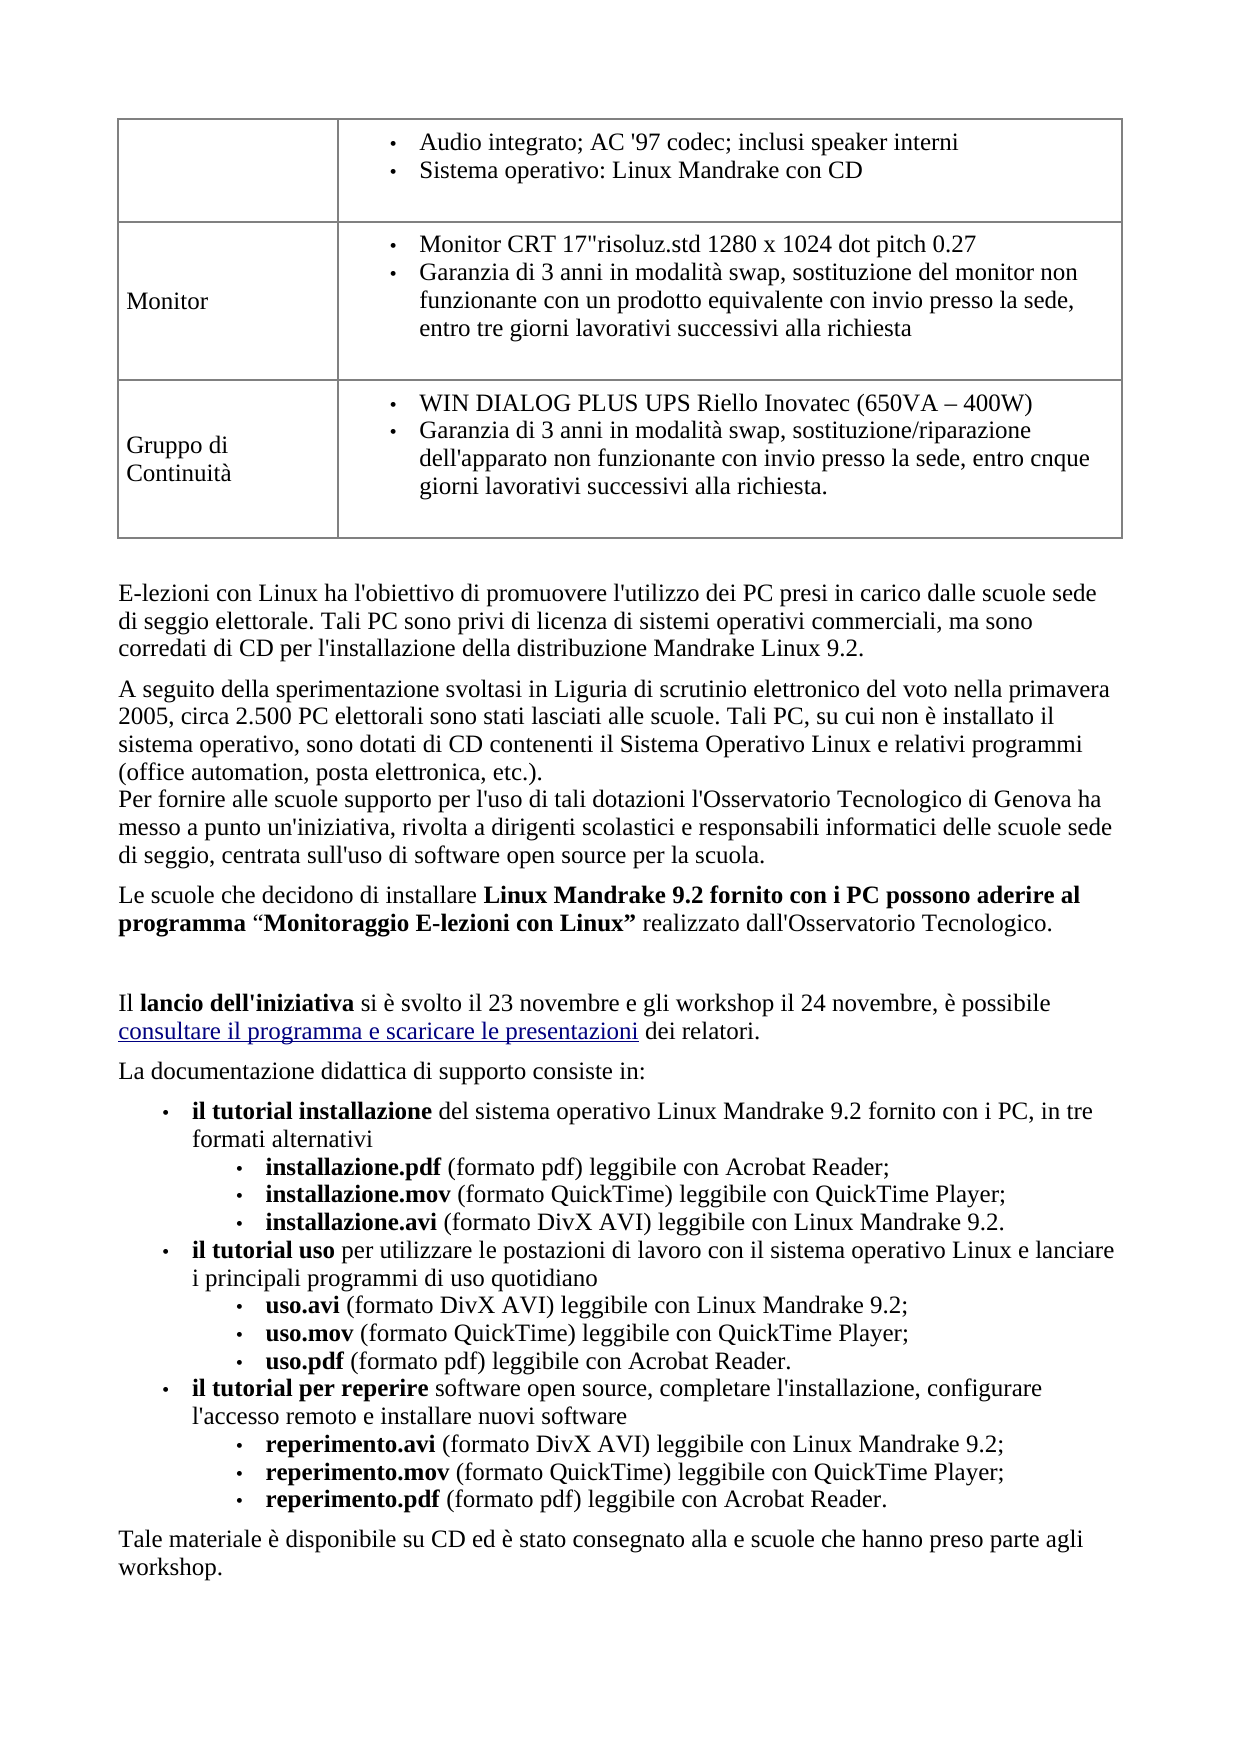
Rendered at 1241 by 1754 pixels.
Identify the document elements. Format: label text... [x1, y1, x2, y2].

list uso.avi (formato DivX AVI) leggibile con Linux Mandrake 9.2; [236, 1291, 1122, 1319]
text Tale materiale è disponibile su CD ed è stato consegnato alla e scuole che hanno preso parte agli workshop. [118, 1526, 1122, 1581]
table_cell WIN DIALOG PLUS UPS Riello Inovatec (650VA – 400W) Garanzia di 3 anni in modalità swap, sostituzione/riparazione dell'apparato non funzionante con invio presso la sede, entro cnque giorni lavorativi successivi alla richiesta. [339, 381, 1121, 537]
text Le scuole che decidono di installare Linux Mandrake 9.2 fornito con i PC possono aderire al programma “Monitoraggio E-lezioni con Linux” realizzato dall'Osservatorio Tecnologico. [118, 881, 1122, 937]
list uso.mov (formato QuickTime) leggibile con QuickTime Player; [236, 1319, 1122, 1347]
list il tutorial per reperire software open source, completare l'installazione, configurare l'accesso remoto e installare nuovi software [162, 1374, 1122, 1430]
table_cell [119, 120, 337, 221]
list uso.pdf (formato pdf) leggibile con Acrobat Reader. [236, 1347, 1122, 1374]
list reperimento.pdf (formato pdf) leggibile con Acrobat Reader. [236, 1485, 1122, 1513]
list installazione.avi (formato DivX AVI) leggibile con Linux Mandrake 9.2. [236, 1208, 1122, 1236]
list reperimento.mov (formato QuickTime) leggibile con QuickTime Player; [236, 1458, 1122, 1485]
table_cell Gruppo di Continuità [119, 381, 337, 537]
list reperimento.avi (formato DivX AVI) leggibile con Linux Mandrake 9.2; [236, 1430, 1122, 1458]
text La documentazione didattica di supporto consiste in: [118, 1057, 1122, 1085]
text Il lancio dell'iniziativa si è svolto il 23 novembre e gli workshop il 24 novembre, è possibile consultare il programma e scaricare le presentazioni dei relatori. [118, 989, 1122, 1045]
table_cell Processore: Intel PIV 3,0 GHz Hyper Threading Ram: 512 MB Disco Fisso: 40GB 7200 rpm Floppy Disk: 3,5" Tastiera - Mouse Ottico Lettore CD-Rom: 48x Scheda video: 64MB Dual port Audio integrato; AC '97 codec; inclusi speaker interni Sistema operativo: Linux Mandrake con CD [339, 120, 1121, 221]
table_cell Monitor [119, 223, 337, 379]
list installazione.pdf (formato pdf) leggibile con Acrobat Reader; [236, 1153, 1122, 1181]
list installazione.mov (formato QuickTime) leggibile con QuickTime Player; [236, 1181, 1122, 1208]
text E-lezioni con Linux ha l'obiettivo di promuovere l'utilizzo dei PC presi in carico dalle scuole sede di seggio elettorale. Tali PC sono privi di licenza di sistemi operativi commerciali, ma sono corredati di CD per l'installazione della distribuzione Mandrake Linux 9.2. [118, 579, 1122, 662]
table_cell Monitor CRT 17"risoluz.std 1280 x 1024 dot pitch 0.27 Garanzia di 3 anni in modalità swap, sostituzione del monitor non funzionante con un prodotto equivalente con invio presso la sede, entro tre giorni lavorativi successivi alla richiesta [339, 223, 1121, 379]
list il tutorial installazione del sistema operativo Linux Mandrake 9.2 fornito con i PC, in tre formati alternativi [162, 1097, 1122, 1153]
list il tutorial uso per utilizzare le postazioni di lavoro con il sistema operativo Linux e lanciare i principali programmi di uso quotidiano [162, 1236, 1122, 1291]
text A seguito della sperimentazione svoltasi in Liguria di scrutinio elettronico del voto nella primavera 2005, circa 2.500 PC elettorali sono stati lasciati alle scuole. Tali PC, su cui non è installato il sistema operativo, sono dotati di CD contenenti il Sistema Operativo Linux e relativi programmi (office automation, posta elettronica, etc.). Per fornire alle scuole supporto per l'uso di tali dotazioni l'Osservatorio Tecnologico di Genova ha messo a punto un'iniziativa, rivolta a dirigenti scolastici e responsabili informatici delle scuole sede di seggio, centrata sull'uso di software open source per la scuola. [118, 675, 1122, 869]
